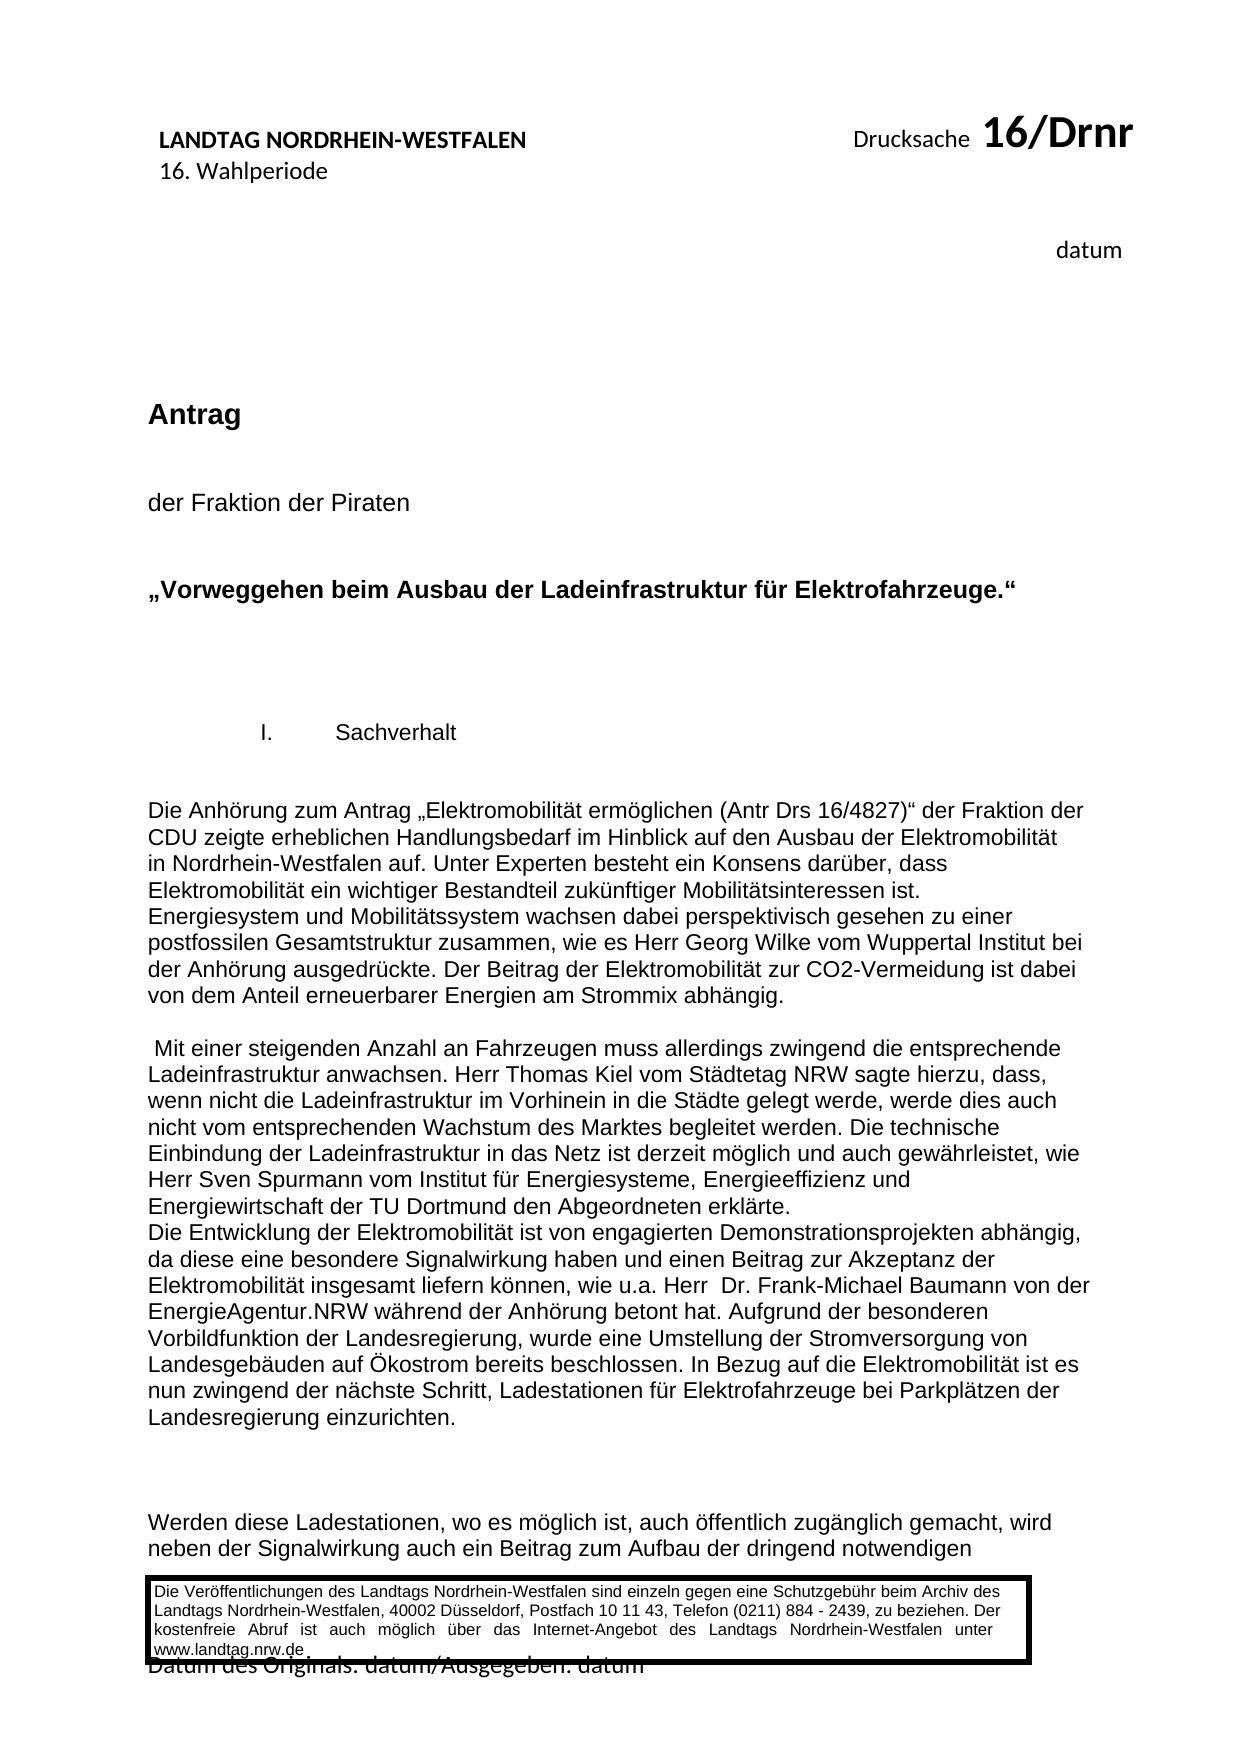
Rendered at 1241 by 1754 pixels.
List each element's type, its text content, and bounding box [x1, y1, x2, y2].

text „Vorweggehen beim Ausbau der Ladeinfrastruktur für Elektrofahrzeuge.“ [148, 575, 1092, 603]
text Energiesystem und Mobilitätssystem wachsen dabei perspektivisch gesehen zu einer postfossilen Gesamtstruktur zusammen, wie es Herr Georg Wilke vom Wuppertal Institut bei der Anhörung ausgedrückte. Der Beitrag der Elektromobilität zur CO2-Vermeidung ist dabei von dem Anteil erneuerbarer Energien am Strommix abhängig. [148, 903, 1092, 1008]
list Sachverhalt [260, 718, 1092, 745]
text der Fraktion der Piraten [148, 488, 1092, 517]
text in Nordrhein-Westfalen auf. Unter Experten besteht ein Konsens darüber, dass Elektromobilität ein wichtiger Bestandteil zukünftiger Mobilitätsinteressen ist. [148, 850, 1092, 903]
text Werden diese Ladestationen, wo es möglich ist, auch öffentlich zugänglich gemacht, wird neben der Signalwirkung auch ein Beitrag zum Aufbau der dringend notwendigen [148, 1509, 1092, 1562]
text Antrag [148, 397, 1092, 431]
text Die Anhörung zum Antrag „Elektromobilität ermöglichen (Antr Drs 16/4827)“ der Fraktion der CDU zeigte erheblichen Handlungsbedarf im Hinblick auf den Ausbau der Elektromobilität [148, 797, 1092, 850]
text Die Entwicklung der Elektromobilität ist von engagierten Demonstrationsprojekten abhängig, da diese eine besondere Signalwirkung haben und einen Beitrag zur Akzeptanz der Elektromobilität insgesamt liefern können, wie u.a. Herr Dr. Frank-Michael Baumann von der EnergieAgentur.NRW während der Anhörung betont hat. Aufgrund der besonderen Vorbildfunktion der Landesregierung, wurde eine Umstellung der Stromversorgung von Landesgebäuden auf Ökostrom bereits beschlossen. In Bezug auf die Elektromobilität ist es nun zwingend der nächste Schritt, Ladestationen für Elektrofahrzeuge bei Parkplätzen der Landesregierung einzurichten. [148, 1219, 1092, 1430]
text Mit einer steigenden Anzahl an Fahrzeugen muss allerdings zwingend die entsprechende Ladeinfrastruktur anwachsen. Herr Thomas Kiel vom Städtetag NRW sagte hierzu, dass, wenn nicht die Ladeinfrastruktur im Vorhinein in die Städte gelegt werde, werde dies auch nicht vom entsprechenden Wachstum des Marktes begleitet werden. Die technische Einbindung der Ladeinfrastruktur in das Netz ist derzeit möglich und auch gewährleistet, wie Herr Sven Spurmann vom Institut für Energiesysteme, Energieeffizienz und Energiewirtschaft der TU Dortmund den Abgeordneten erklärte. [148, 1035, 1092, 1219]
